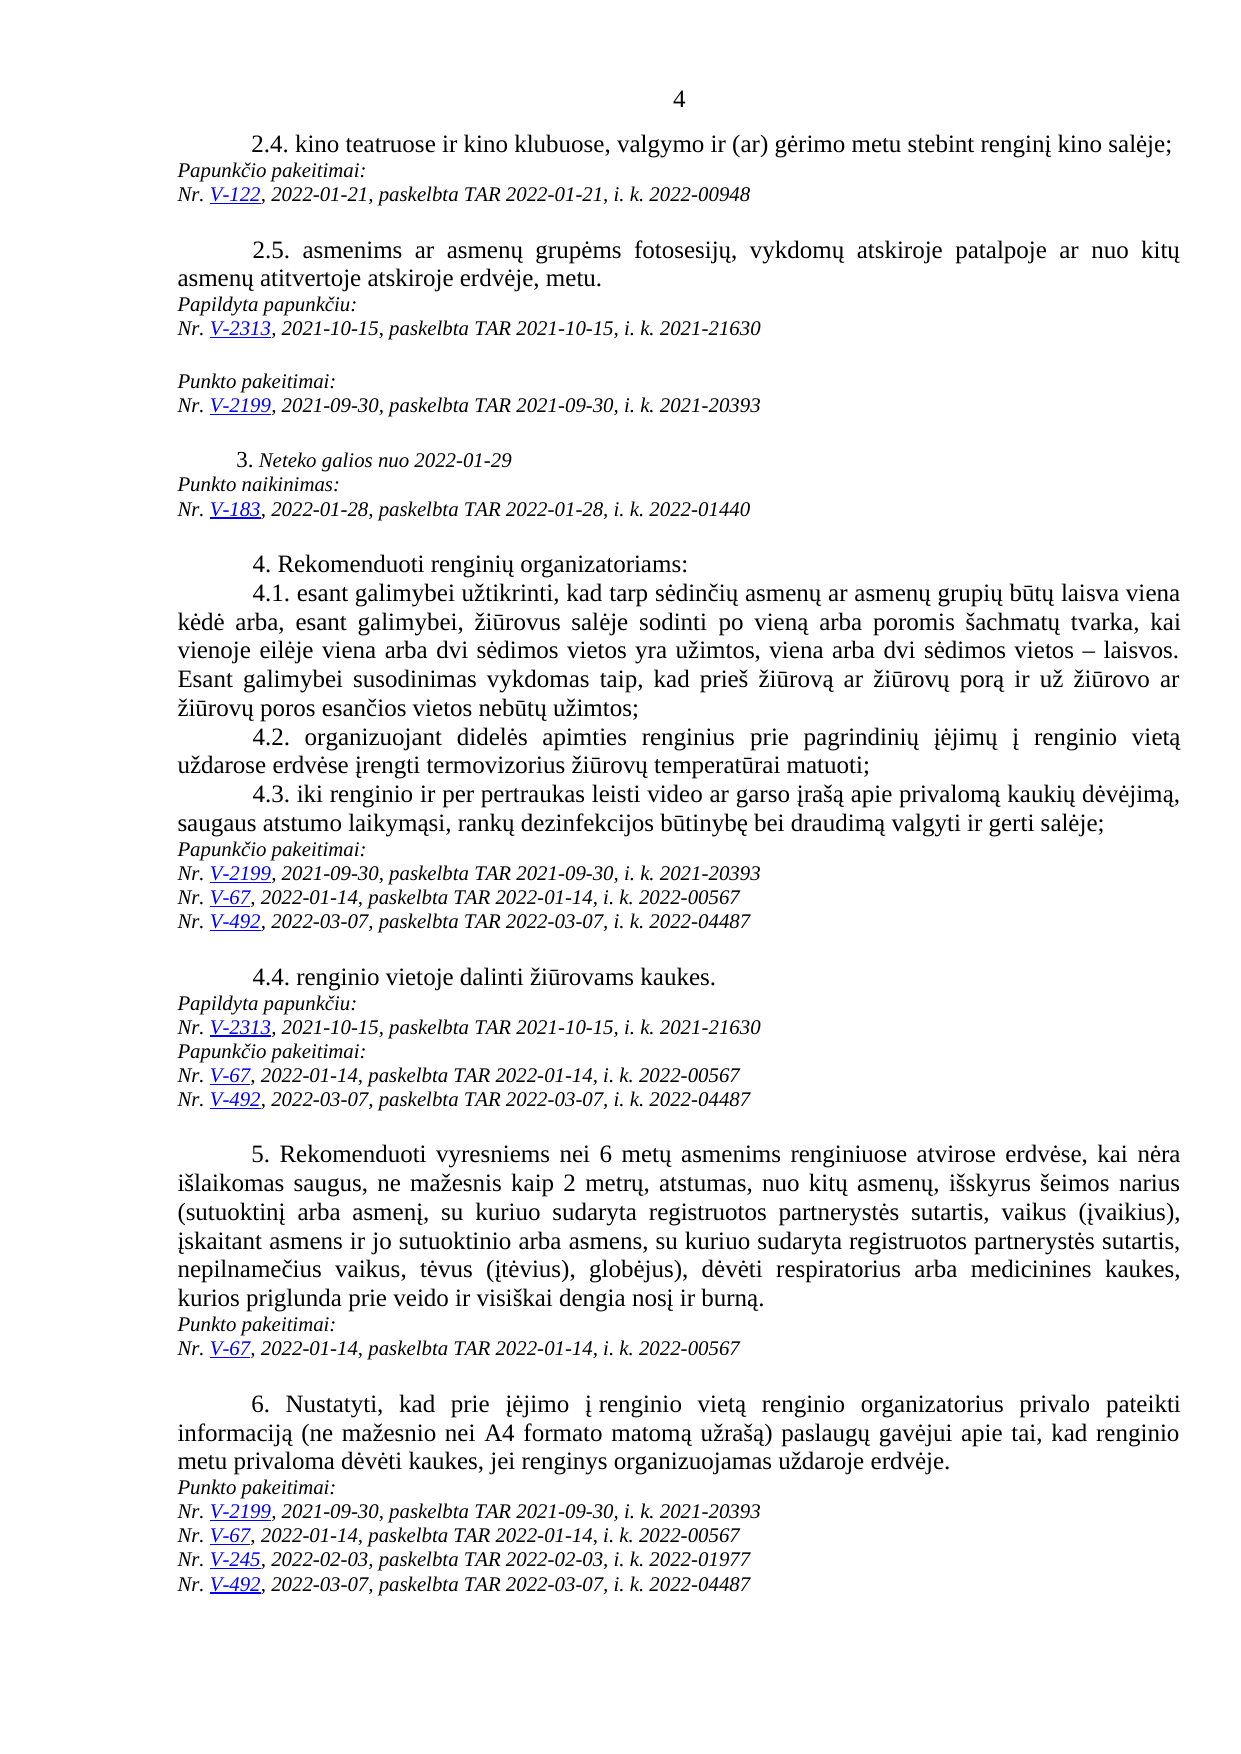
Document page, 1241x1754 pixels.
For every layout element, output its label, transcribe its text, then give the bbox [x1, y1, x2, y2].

text Punkto pakeitimai: [177, 1475, 1181, 1499]
text Nr. V-492, 2022-03-07, paskelbta TAR 2022-03-07, i. k. 2022-04487 [177, 909, 1181, 933]
text Nr. V-492, 2022-03-07, paskelbta TAR 2022-03-07, i. k. 2022-04487 [177, 1571, 1181, 1596]
text Nr. V-122, 2022-01-21, paskelbta TAR 2022-01-21, i. k. 2022-00948 [177, 182, 1181, 206]
text Nr. V-2199, 2021-09-30, paskelbta TAR 2021-09-30, i. k. 2021-20393 [177, 861, 1181, 885]
text Papildyta papunkčiu: [177, 991, 1181, 1014]
text Papildyta papunkčiu: [177, 292, 1181, 316]
text Nr. V-67, 2022-01-14, paskelbta TAR 2022-01-14, i. k. 2022-00567 [177, 1523, 1181, 1547]
text 4. Rekomenduoti renginių organizatoriams: [177, 549, 1181, 578]
text 3. Neteko galios nuo 2022-01-29 [177, 446, 1181, 472]
text Nr. V-2313, 2021-10-15, paskelbta TAR 2021-10-15, i. k. 2021-21630 [177, 1014, 1181, 1039]
text Nr. V-67, 2022-01-14, paskelbta TAR 2022-01-14, i. k. 2022-00567 [177, 1063, 1181, 1087]
text Nr. V-183, 2022-01-28, paskelbta TAR 2022-01-28, i. k. 2022-01440 [177, 496, 1181, 521]
text 4.3. iki renginio ir per pertraukas leisti video ar garso įrašą apie privalomą kaukių dėvėjimą, saugaus atstumo laikymąsi, rankų dezinfekcijos būtinybę bei draudimą valgyti ir gerti salėje; [177, 779, 1181, 837]
text 4.4. renginio vietoje dalinti žiūrovams kaukes. [177, 962, 1181, 991]
text 4.1. esant galimybei užtikrinti, kad tarp sėdinčių asmenų ar asmenų grupių būtų laisva viena kėdė arba, esant galimybei, žiūrovus salėje sodinti po vieną arba poromis šachmatų tvarka, kai vienoje eilėje viena arba dvi sėdimos vietos yra užimtos, viena arba dvi sėdimos vietos – laisvos. Esant galimybei susodinimas vykdomas taip, kad prieš žiūrovą ar žiūrovų porą ir už žiūrovo ar žiūrovų poros esančios vietos nebūtų užimtos; [177, 578, 1181, 722]
text Nr. V-492, 2022-03-07, paskelbta TAR 2022-03-07, i. k. 2022-04487 [177, 1087, 1181, 1111]
text 2.5. asmenims ar asmenų grupėms fotosesijų, vykdomų atskiroje patalpoje ar nuo kitų asmenų atitvertoje atskiroje erdvėje, metu. [177, 235, 1181, 292]
text Punkto naikinimas: [177, 472, 1181, 496]
text 2.4. kino teatruose ir kino klubuose, valgymo ir (ar) gėrimo metu stebint renginį kino salėje; [177, 129, 1181, 158]
text 5. Rekomenduoti vyresniems nei 6 metų asmenims renginiuose atvirose erdvėse, kai nėra išlaikomas saugus, ne mažesnis kaip 2 metrų, atstumas, nuo kitų asmenų, išskyrus šeimos narius (sutuoktinį arba asmenį, su kuriuo sudaryta registruotos partnerystės sutartis, vaikus (įvaikius), įskaitant asmens ir jo sutuoktinio arba asmens, su kuriuo sudaryta registruotos partnerystės sutartis, nepilnamečius vaikus, tėvus (įtėvius), globėjus), dėvėti respiratorius arba medicinines kaukes, kurios priglunda prie veido ir visiškai dengia nosį ir burną. [177, 1139, 1181, 1312]
text Papunkčio pakeitimai: [177, 158, 1181, 182]
text Nr. V-2199, 2021-09-30, paskelbta TAR 2021-09-30, i. k. 2021-20393 [177, 393, 1181, 417]
text Papunkčio pakeitimai: [177, 837, 1181, 861]
text Nr. V-2199, 2021-09-30, paskelbta TAR 2021-09-30, i. k. 2021-20393 [177, 1499, 1181, 1523]
text Papunkčio pakeitimai: [177, 1039, 1181, 1063]
text Punkto pakeitimai: [177, 1312, 1181, 1336]
text 4.2. organizuojant didelės apimties renginius prie pagrindinių įėjimų į renginio vietą uždarose erdvėse įrengti termovizorius žiūrovų temperatūrai matuoti; [177, 722, 1181, 779]
text Nr. V-2313, 2021-10-15, paskelbta TAR 2021-10-15, i. k. 2021-21630 [177, 316, 1181, 340]
text Nr. V-67, 2022-01-14, paskelbta TAR 2022-01-14, i. k. 2022-00567 [177, 1336, 1181, 1360]
text Nr. V-67, 2022-01-14, paskelbta TAR 2022-01-14, i. k. 2022-00567 [177, 885, 1181, 909]
text 6. Nustatyti, kad prie įėjimo į renginio vietą renginio organizatorius privalo pateikti informaciją (ne mažesnio nei A4 formato matomą užrašą) paslaugų gavėjui apie tai, kad renginio metu privaloma dėvėti kaukes, jei renginys organizuojamas uždaroje erdvėje. [177, 1389, 1181, 1475]
text Nr. V-245, 2022-02-03, paskelbta TAR 2022-02-03, i. k. 2022-01977 [177, 1547, 1181, 1571]
text Punkto pakeitimai: [177, 369, 1181, 393]
